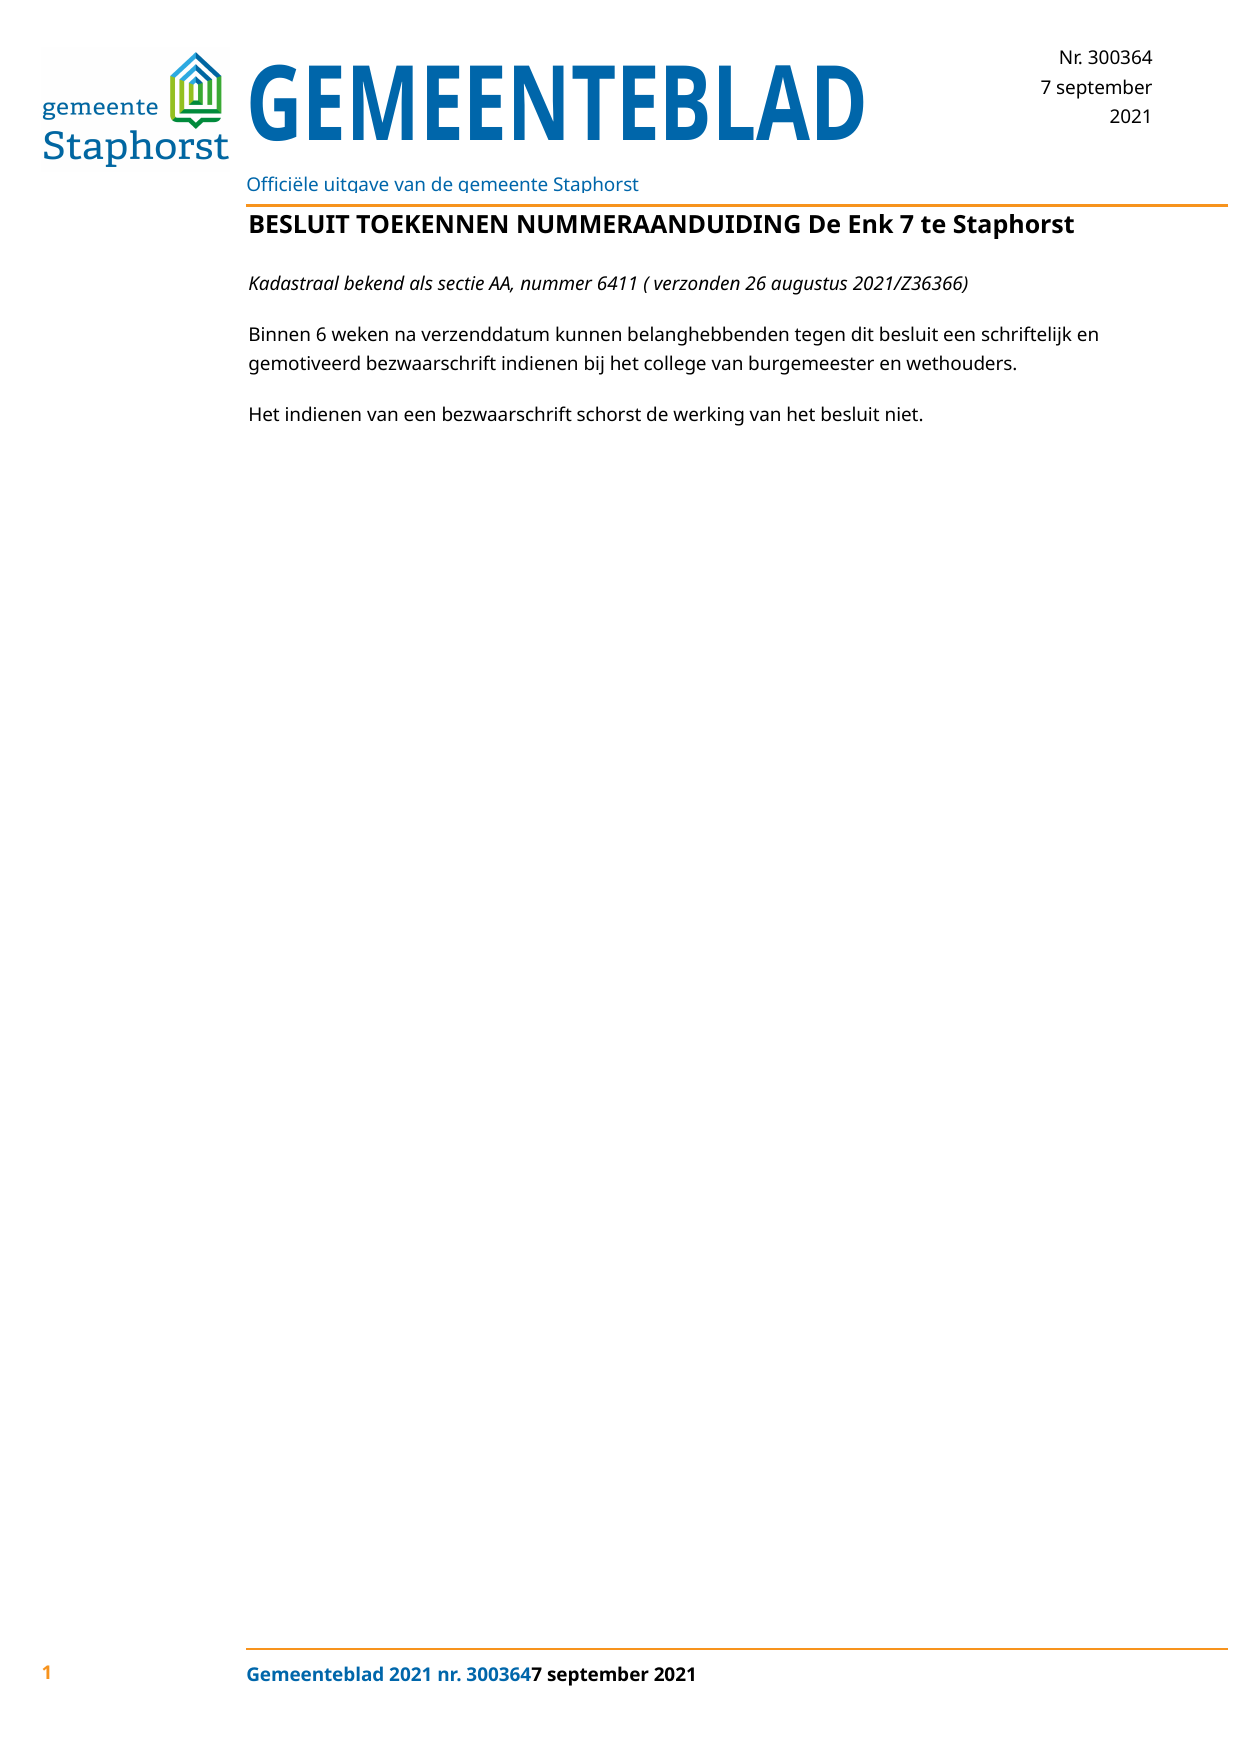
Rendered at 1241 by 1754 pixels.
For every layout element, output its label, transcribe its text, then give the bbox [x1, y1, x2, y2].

picture [41, 47, 231, 172]
text Het indienen van een bezwaarschrift schorst de werking van het besluit niet. [248, 401, 1152, 426]
text Kadastraal bekend als sectie AA, nummer 6411 ( verzonden 26 augustus 2021/Z36366) [248, 270, 1152, 296]
text Binnen 6 weken na verzenddatum kunnen belanghebbenden tegen dit besluit een schriftelijk en gemotiveerd bezwaarschrift indienen bij het college van burgemeester en wethouders. [248, 321, 1152, 376]
text BESLUIT TOEKENNEN NUMMERAANDUIDING De Enk 7 te Staphorst [248, 207, 1152, 241]
